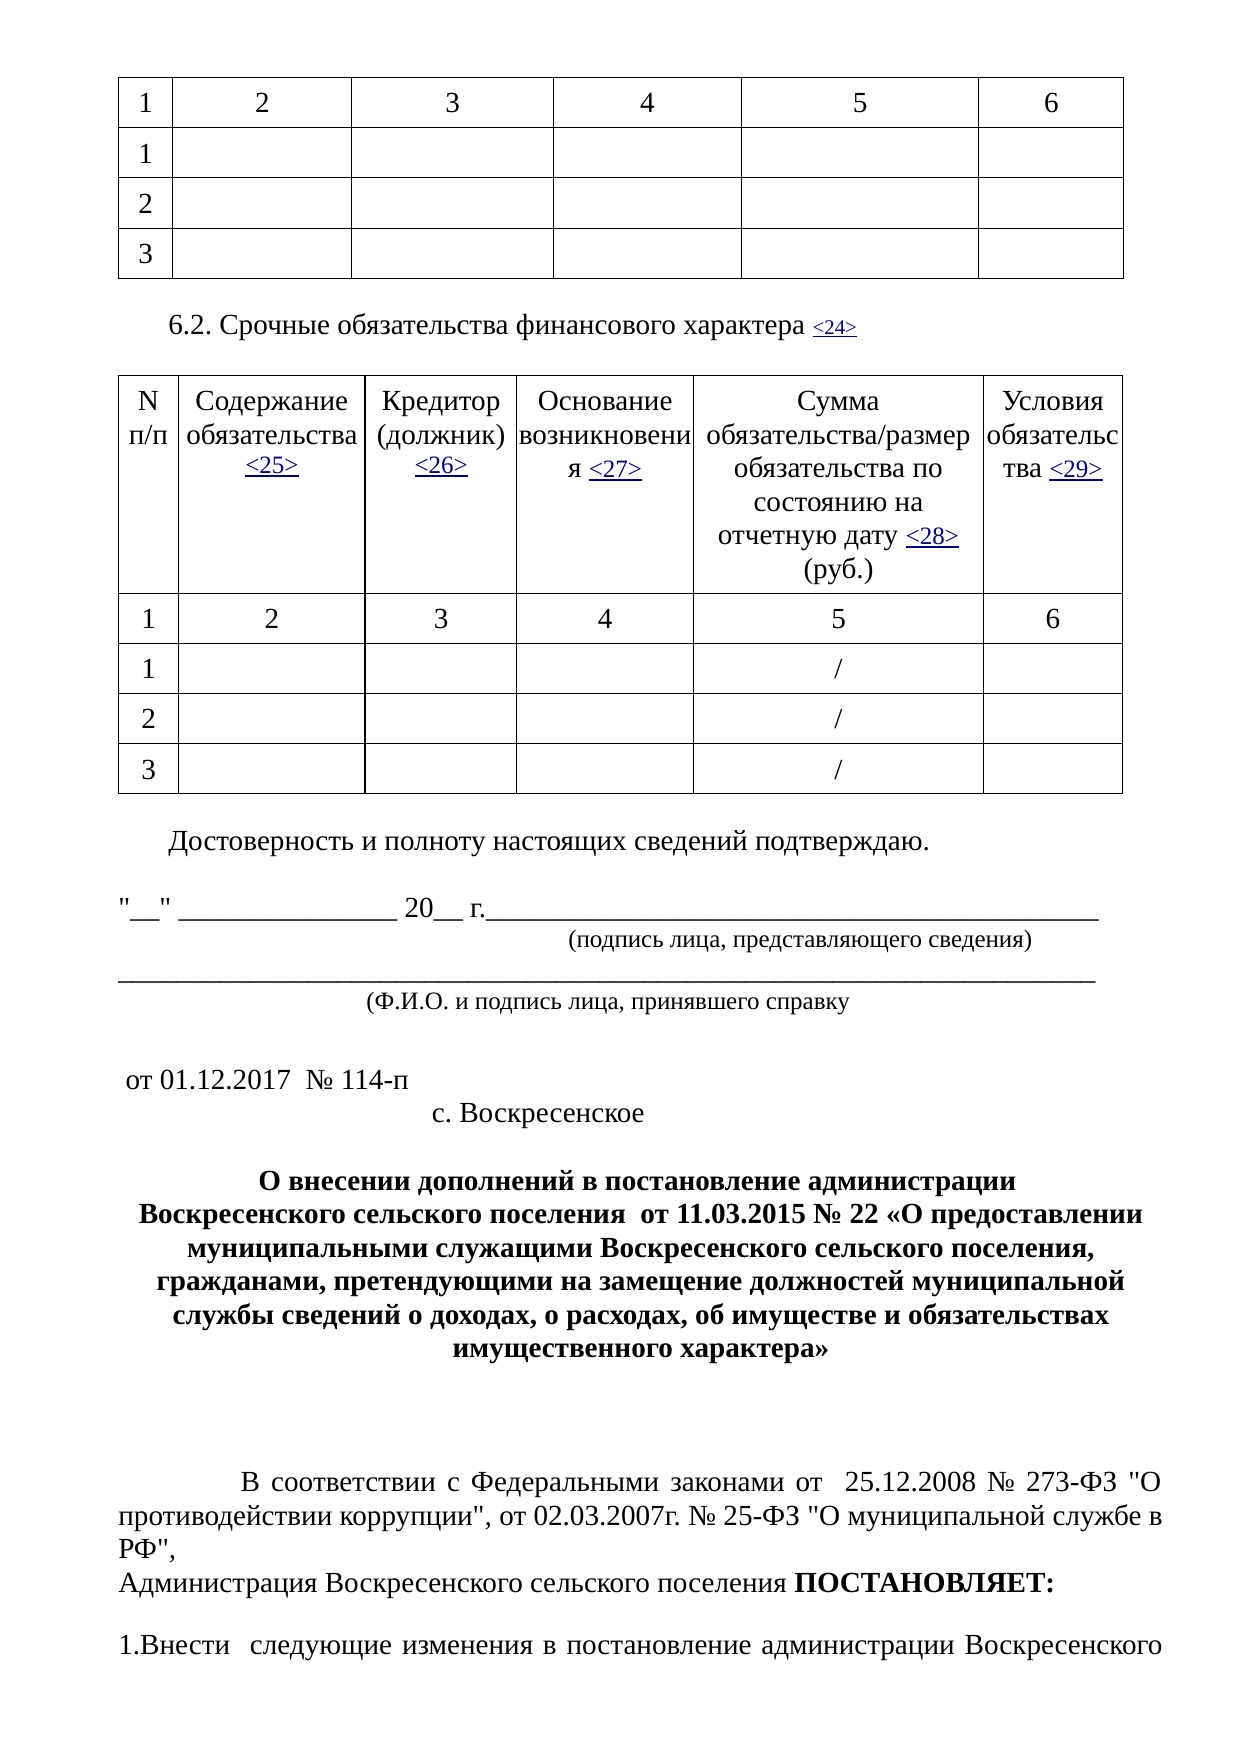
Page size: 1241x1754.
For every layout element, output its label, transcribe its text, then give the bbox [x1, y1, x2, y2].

table_cell [179, 694, 364, 743]
table_cell [984, 744, 1122, 793]
table_cell [517, 694, 693, 743]
table_cell 1 [119, 128, 172, 177]
table_cell 3 [366, 594, 516, 643]
table_header Содержание обязательства <25> [179, 376, 364, 592]
table_cell 2 [119, 178, 172, 227]
table_cell 4 [554, 78, 741, 127]
table_cell 1 [119, 594, 178, 643]
text Администрация Воскресенского сельского поселения ПОСТАНОВЛЯЕТ: [118, 1565, 1163, 1599]
text О внесении дополнений в постановление администрации [118, 1163, 1163, 1196]
table_cell [366, 644, 516, 693]
table_cell [984, 644, 1122, 693]
table_cell [179, 644, 364, 693]
table_header Основание возникновения <27> [517, 376, 693, 592]
table_cell [979, 229, 1123, 278]
table_header Сумма обязательства/размер обязательства по состоянию на отчетную дату <28> (руб.) [694, 376, 983, 592]
table_cell 1 [119, 78, 172, 127]
text 6.2. Срочные обязательства финансового характера <24> [118, 307, 1163, 341]
table_cell [979, 128, 1123, 177]
table_cell 3 [119, 229, 172, 278]
table_cell 2 [173, 78, 351, 127]
table_cell 3 [352, 78, 553, 127]
text 1.Внести следующие изменения в постановление администрации Воскресенского [118, 1627, 1163, 1661]
table_cell [554, 178, 741, 227]
table_cell [352, 229, 553, 278]
table_cell 1 [119, 644, 178, 693]
table_cell / [694, 644, 983, 693]
table_cell [984, 694, 1122, 743]
text (Ф.И.О. и подпись лица, принявшего справку [118, 986, 1163, 1015]
table_header N п/п [119, 376, 178, 592]
table_cell [173, 128, 351, 177]
table_cell / [694, 694, 983, 743]
table_cell [352, 178, 553, 227]
table_cell 4 [517, 594, 693, 643]
table_cell [554, 128, 741, 177]
table_cell 5 [694, 594, 983, 643]
text (подпись лица, представляющего сведения) [118, 924, 1163, 952]
table_cell [742, 229, 978, 278]
text Воскресенского сельского поселения от 11.03.2015 № 22 «О предоставлении муниципальными служащими Воскресенского сельского поселения, гражданами, претендующими на замещение должностей муниципальной службы сведений о доходах, о расходах, об имуществе и обязательствах имущественного характера» [118, 1196, 1163, 1364]
table_cell 5 [742, 78, 978, 127]
table_header Условия обязательства <29> [984, 376, 1122, 592]
table_cell [517, 644, 693, 693]
table_cell [366, 694, 516, 743]
table_cell [517, 744, 693, 793]
table_cell 6 [984, 594, 1122, 643]
table_cell 2 [119, 694, 178, 743]
table_cell 2 [179, 594, 364, 643]
text Достоверность и полноту настоящих сведений подтверждаю. [118, 823, 1163, 857]
text В соответствии с Федеральными законами от 25.12.2008 № 273-ФЗ "О противодействии коррупции", от 02.03.2007г. № 25-ФЗ "О муниципальной службе в РФ", [118, 1464, 1163, 1565]
table_cell [742, 128, 978, 177]
table_cell [179, 744, 364, 793]
text "__" _______________ 20__ г.__________________________________________ [118, 890, 1163, 924]
table_cell [742, 178, 978, 227]
table_cell [352, 128, 553, 177]
table_cell [554, 229, 741, 278]
table_cell [979, 178, 1123, 227]
text от 01.12.2017 № 114-п [118, 1062, 1163, 1096]
table_cell [173, 178, 351, 227]
text ___________________________________________________________________ [118, 952, 1163, 986]
table_cell 3 [119, 744, 178, 793]
table_header Кредитор (должник) <26> [366, 376, 516, 592]
table_cell [366, 744, 516, 793]
table_cell [173, 229, 351, 278]
table_cell 6 [979, 78, 1123, 127]
text с. Воскресенское [118, 1096, 1163, 1129]
table_cell / [694, 744, 983, 793]
